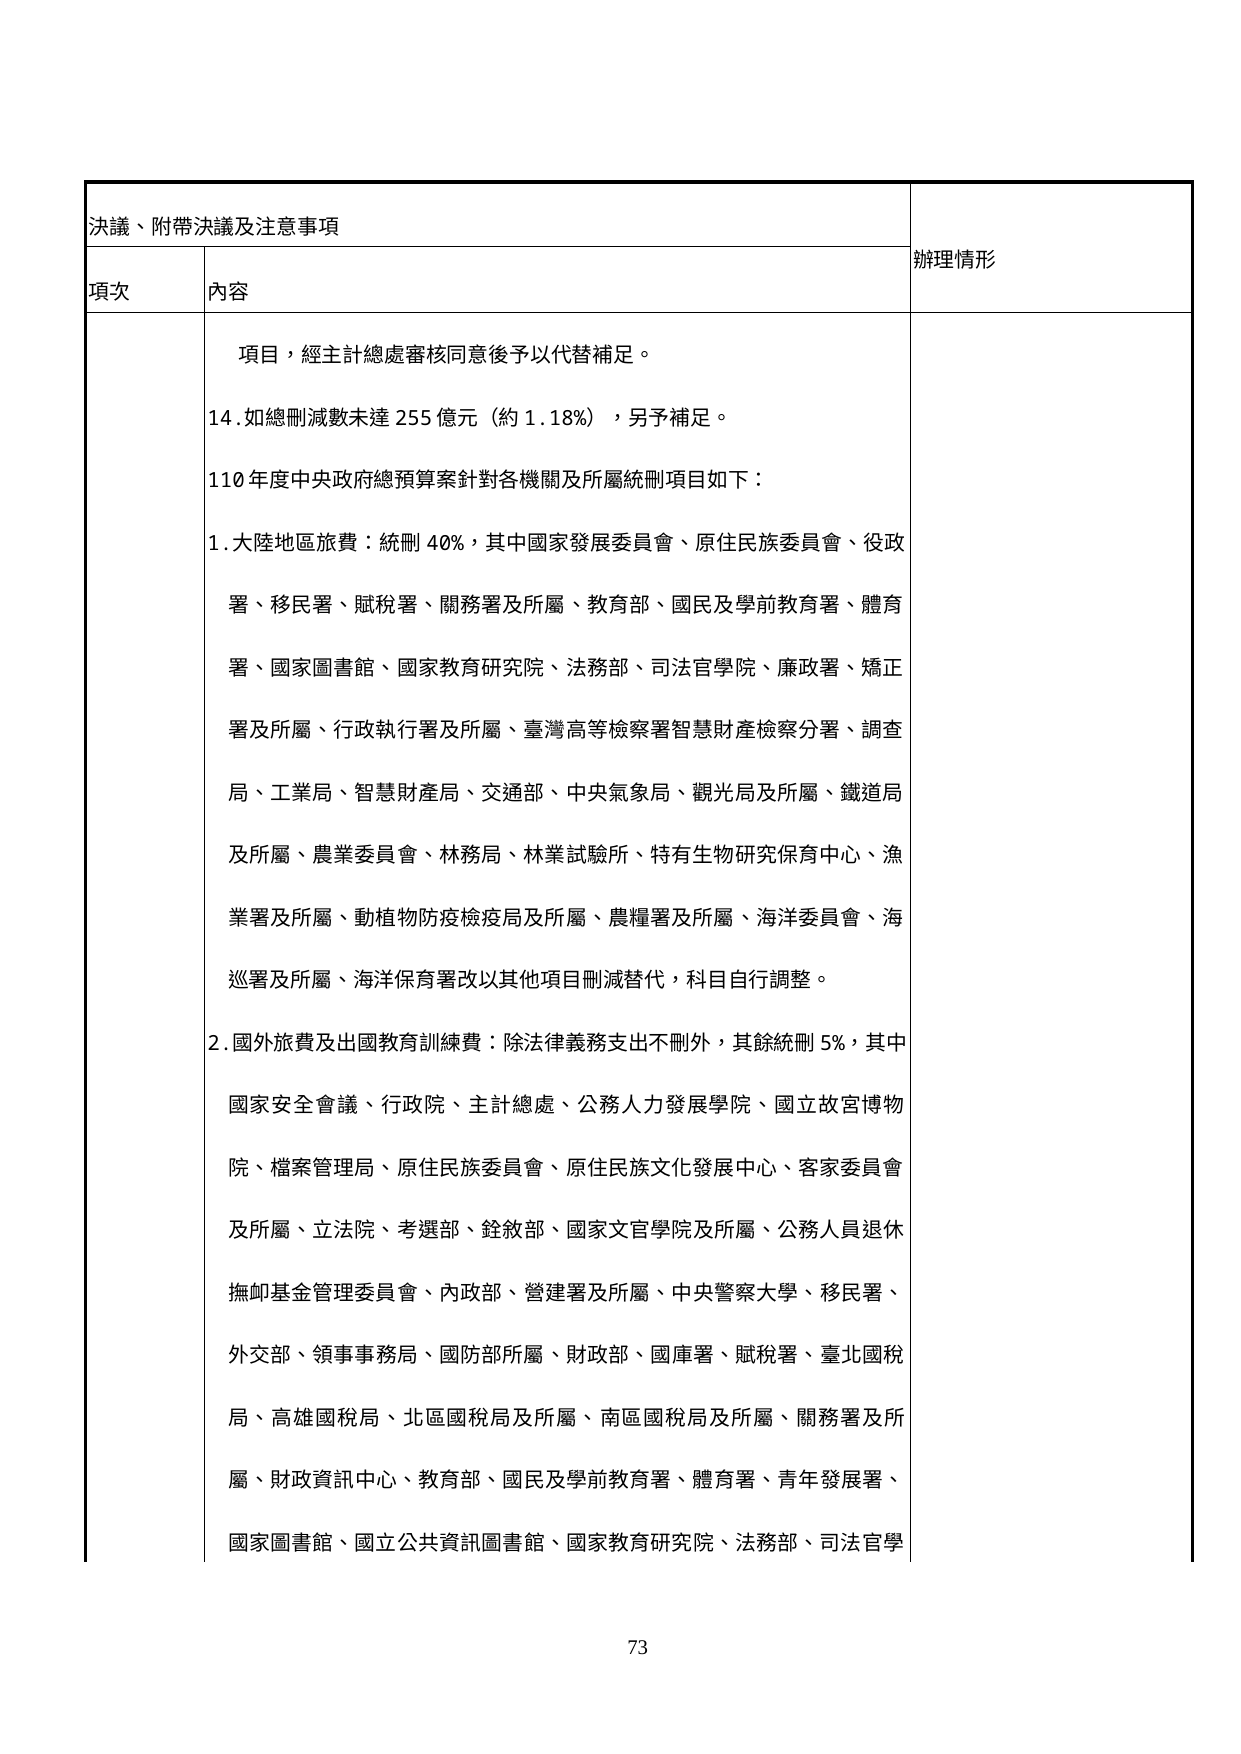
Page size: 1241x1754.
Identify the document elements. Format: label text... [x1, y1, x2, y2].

table_cell [87, 313, 204, 1562]
table_header 辦理情形 [911, 184, 1191, 312]
table_header 決議、附帶決議及注意事項 [87, 184, 910, 246]
table_cell 內容 [205, 247, 910, 312]
table_cell 項次 [87, 247, 204, 312]
table_cell 項目，經主計總處審核同意後予以代替補足。 14.如總刪減數未達255億元（約1.18%），另予補足。 110年度中央政府總預算案針對各機關及所屬統刪項目如下： 1.大陸地區旅費：統刪40%，其中國家發展委員會、原住民族委員會、役政署、移民署、賦稅署、關務署及所屬、教育部、國民及學前教育署、體育署、國家圖書館、國家教育研究院、法務部、司法官學院、廉政署、矯正署及所屬、行政執行署及所屬、臺灣高等檢察署智慧財產檢察分署、調查局、工業局、智慧財產局、交通部、中央氣象局、觀光局及所屬、鐵道局及所屬、農業委員會、林務局、林業試驗所、特有生物研究保育中心、漁業署及所屬、動植物防疫檢疫局及所屬、農糧署及所屬、海洋委員會、海巡署及所屬、海洋保育署改以其他項目刪減替代，科目自行調整。 2.國外旅費及出國教育訓練費：除法律義務支出不刪外，其餘統刪5%，其中國家安全會議、行政院、主計總處、公務人力發展學院、國立故宮博物院、檔案管理局、原住民族委員會、原住民族文化發展中心、客家委員會及所屬、立法院、考選部、銓敘部、國家文官學院及所屬、公務人員退休撫卹基金管理委員會、內政部、營建署及所屬、中央警察大學、移民署、外交部、領事事務局、國防部所屬、財政部、國庫署、賦稅署、臺北國稅局、高雄國稅局、北區國稅局及所屬、南區國稅局及所屬、關務署及所屬、財政資訊中心、教育部、國民及學前教育署、體育署、青年發展署、國家圖書館、國立公共資訊圖書館、國家教育研究院、法務部、司法官學 [205, 313, 910, 1562]
table_cell [911, 313, 1191, 1562]
